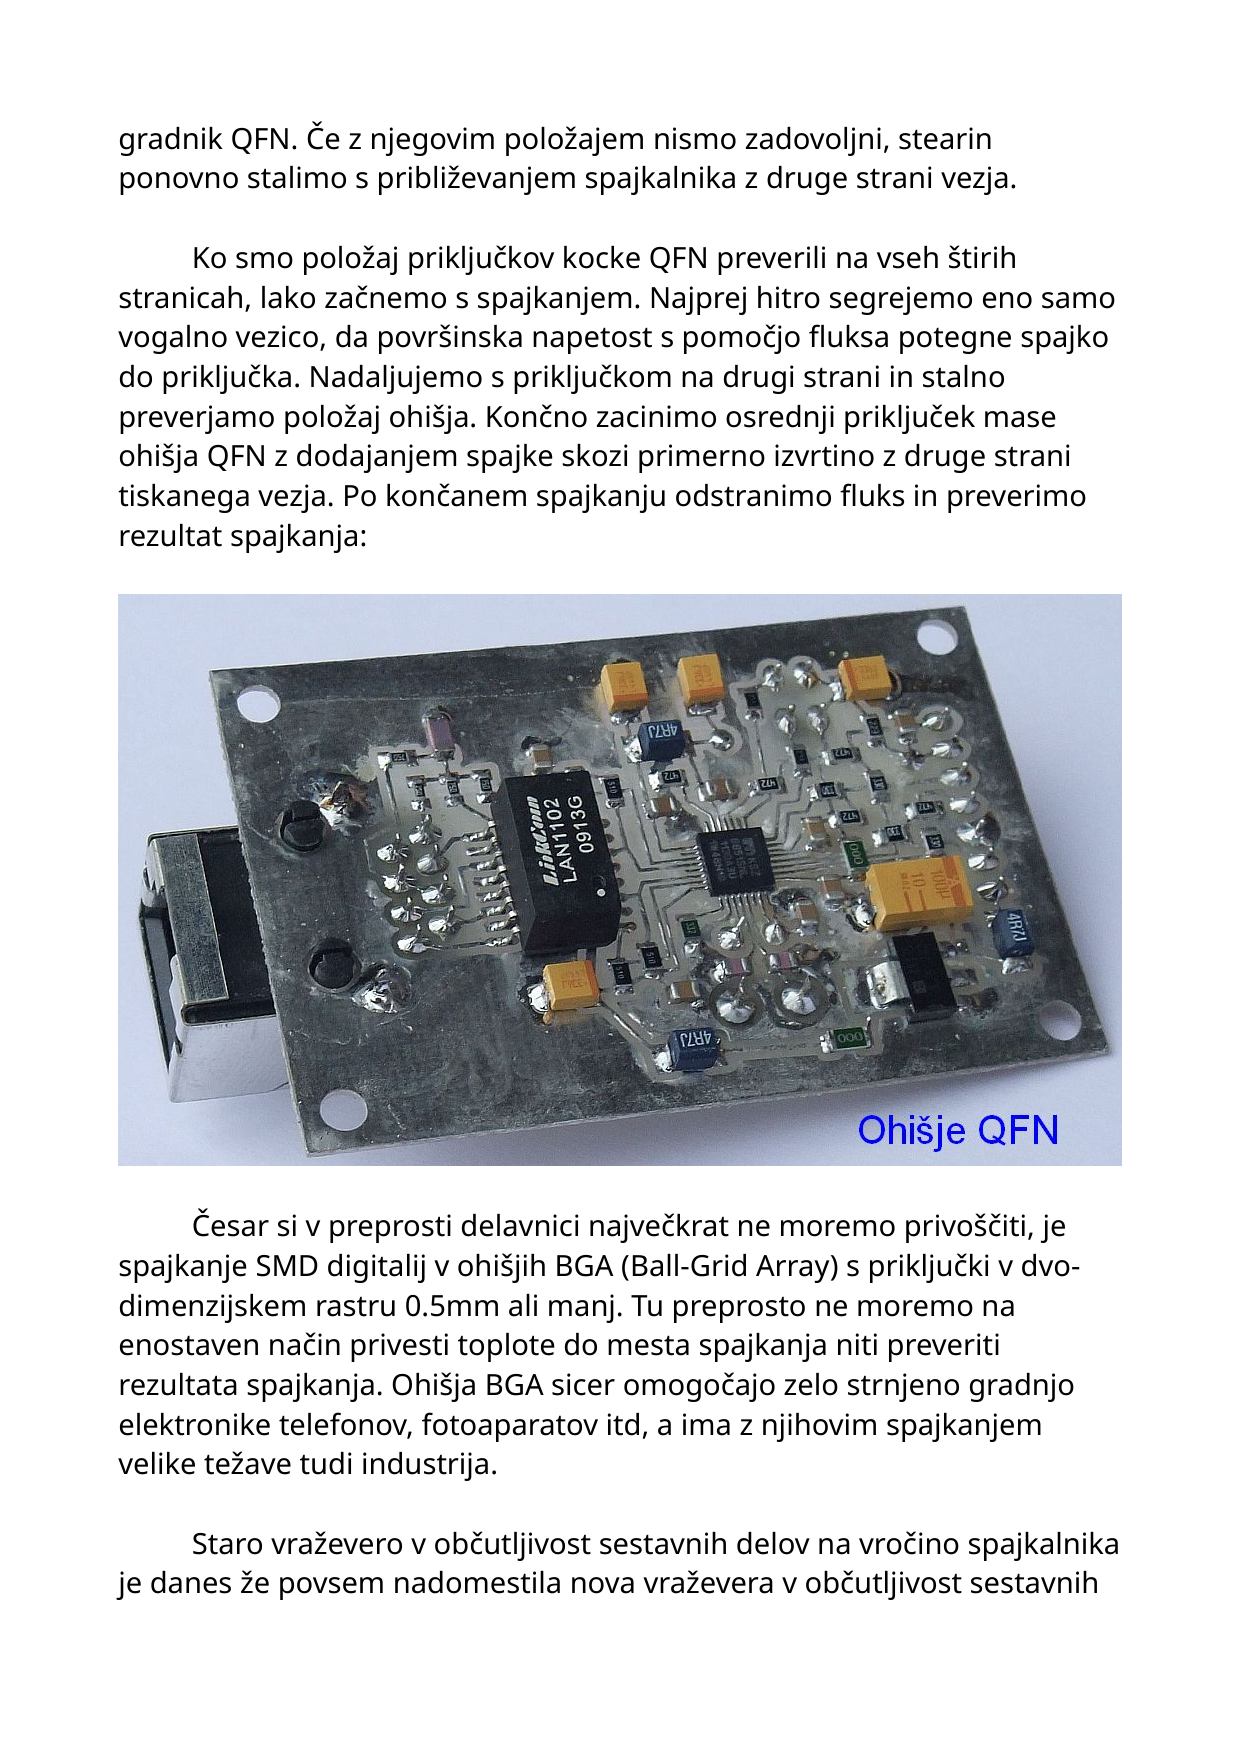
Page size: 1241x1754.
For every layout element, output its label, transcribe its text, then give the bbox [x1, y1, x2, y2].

picture [118, 594, 1122, 1166]
text gradnik QFN. Če z njegovim položajem nismo zadovoljni, stearin ponovno stalimo s približevanjem spajkalnika z druge strani vezja. [118, 118, 1122, 197]
text Ko smo položaj priključkov kocke QFN preverili na vseh štirih stranicah, lako začnemo s spajkanjem. Najprej hitro segrejemo eno samo vogalno vezico, da površinska napetost s pomočjo fluksa potegne spajko do priključka. Nadaljujemo s priključkom na drugi strani in stalno preverjamo položaj ohišja. Končno zacinimo osrednji priključek mase ohišja QFN z dodajanjem spajke skozi primerno izvrtino z druge strani tiskanega vezja. Po končanem spajkanju odstranimo fluks in preverimo rezultat spajkanja: [118, 237, 1122, 555]
text Česar si v preprosti delavnici največkrat ne moremo privoščiti, je spajkanje SMD digitalij v ohišjih BGA (Ball-Grid Array) s priključki v dvo-dimenzijskem rastru 0.5mm ali manj. Tu preprosto ne moremo na enostaven način privesti toplote do mesta spajkanja niti preveriti rezultata spajkanja. Ohišja BGA sicer omogočajo zelo strnjeno gradnjo elektronike telefonov, fotoaparatov itd, a ima z njihovim spajkanjem velike težave tudi industrija. [118, 1206, 1122, 1483]
text Staro vraževero v občutljivost sestavnih delov na vročino spajkalnika je danes že povsem nadomestila nova vraževera v občutljivost sestavnih [118, 1523, 1122, 1602]
